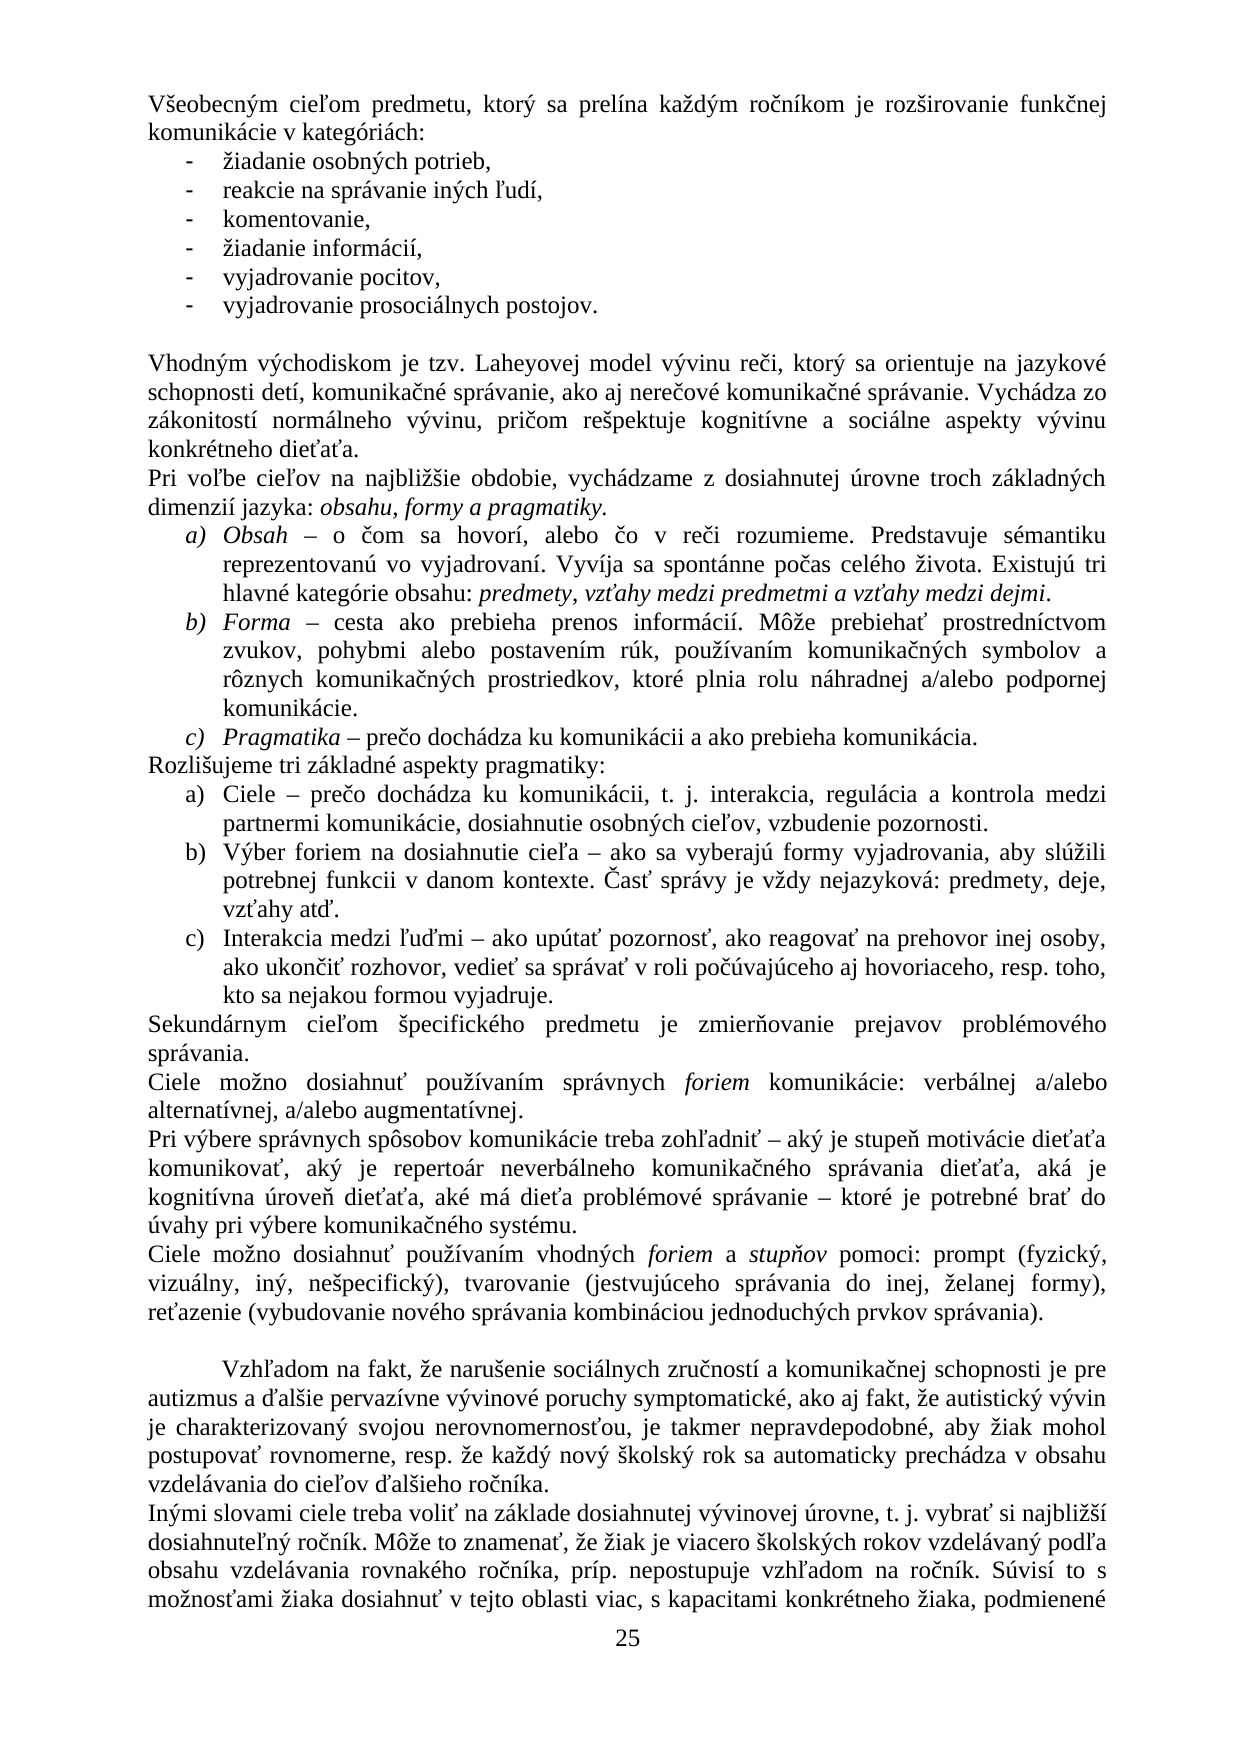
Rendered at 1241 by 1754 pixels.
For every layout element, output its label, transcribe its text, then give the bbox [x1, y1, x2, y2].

list Výber foriem na dosiahnutie cieľa – ako sa vyberajú formy vyjadrovania, aby slúžili potrebnej funkcii v danom kontexte. Časť správy je vždy nejazyková: predmety, deje, vzťahy atď. [185, 837, 1107, 923]
text Pri výbere správnych spôsobov komunikácie treba zohľadniť – aký je stupeň motivácie dieťaťa komunikovať, aký je repertoár neverbálneho komunikačného správania dieťaťa, aká je kognitívna úroveň dieťaťa, aké má dieťa problémové správanie – ktoré je potrebné brať do úvahy pri výbere komunikačného systému. [148, 1124, 1107, 1239]
list vyjadrovanie pocitov, [185, 262, 1107, 290]
list Interakcia medzi ľuďmi – ako upútať pozornosť, ako reagovať na prehovor inej osoby, ako ukončiť rozhovor, vedieť sa správať v roli počúvajúceho aj hovoriaceho, resp. toho, kto sa nejakou formou vyjadruje. [185, 923, 1107, 1009]
list žiadanie informácií, [185, 233, 1107, 262]
text Vhodným východiskom je tzv. Laheyovej model vývinu reči, ktorý sa orientuje na jazykové schopnosti detí, komunikačné správanie, ako aj nerečové komunikačné správanie. Vychádza zo zákonitostí normálneho vývinu, pričom rešpektuje kognitívne a sociálne aspekty vývinu konkrétneho dieťaťa. [148, 348, 1107, 463]
list Pragmatika – prečo dochádza ku komunikácii a ako prebieha komunikácia. [185, 722, 1107, 751]
text Sekundárnym cieľom špecifického predmetu je zmierňovanie prejavov problémového správania. [148, 1009, 1107, 1067]
text Ciele možno dosiahnuť používaním správnych foriem komunikácie: verbálnej a/alebo alternatívnej, a/alebo augmentatívnej. [148, 1067, 1107, 1124]
text Ciele možno dosiahnuť používaním vhodných foriem a stupňov pomoci: prompt (fyzický, vizuálny, iný, nešpecifický), tvarovanie (jestvujúceho správania do inej, želanej formy), reťazenie (vybudovanie nového správania kombináciou jednoduchých prvkov správania). [148, 1239, 1107, 1326]
list Ciele – prečo dochádza ku komunikácii, t. j. interakcia, regulácia a kontrola medzi partnermi komunikácie, dosiahnutie osobných cieľov, vzbudenie pozornosti. [185, 779, 1107, 837]
list reakcie na správanie iných ľudí, [185, 175, 1107, 204]
list komentovanie, [185, 204, 1107, 233]
text Rozlišujeme tri základné aspekty pragmatiky: [148, 751, 1107, 779]
text Vzhľadom na fakt, že narušenie sociálnych zručností a komunikačnej schopnosti je pre autizmus a ďalšie pervazívne vývinové poruchy symptomatické, ako aj fakt, že autistický vývin je charakterizovaný svojou nerovnomernosťou, je takmer nepravdepodobné, aby žiak mohol postupovať rovnomerne, resp. že každý nový školský rok sa automaticky prechádza v obsahu vzdelávania do cieľov ďalšieho ročníka. [148, 1354, 1107, 1498]
text Inými slovami ciele treba voliť na základe dosiahnutej vývinovej úrovne, t. j. vybrať si najbližší dosiahnuteľný ročník. Môže to znamenať, že žiak je viacero školských rokov vzdelávaný podľa obsahu vzdelávania rovnakého ročníka, príp. nepostupuje vzhľadom na ročník. Súvisí to s možnosťami žiaka dosiahnuť v tejto oblasti viac, s kapacitami konkrétneho žiaka, podmienené [148, 1498, 1107, 1613]
text Všeobecným cieľom predmetu, ktorý sa prelína každým ročníkom je rozširovanie funkčnej komunikácie v kategóriách: [148, 89, 1107, 146]
list Forma – cesta ako prebieha prenos informácií. Môže prebiehať prostredníctvom zvukov, pohybmi alebo postavením rúk, používaním komunikačných symbolov a rôznych komunikačných prostriedkov, ktoré plnia rolu náhradnej a/alebo podpornej komunikácie. [185, 607, 1107, 722]
list žiadanie osobných potrieb, [185, 146, 1107, 175]
text Pri voľbe cieľov na najbližšie obdobie, vychádzame z dosiahnutej úrovne troch základných dimenzií jazyka: obsahu, formy a pragmatiky. [148, 463, 1107, 521]
list vyjadrovanie prosociálnych postojov. [185, 290, 1107, 319]
list Obsah – o čom sa hovorí, alebo čo v reči rozumieme. Predstavuje sémantiku reprezentovanú vo vyjadrovaní. Vyvíja sa spontánne počas celého života. Existujú tri hlavné kategórie obsahu: predmety, vzťahy medzi predmetmi a vzťahy medzi dejmi. [185, 521, 1107, 607]
